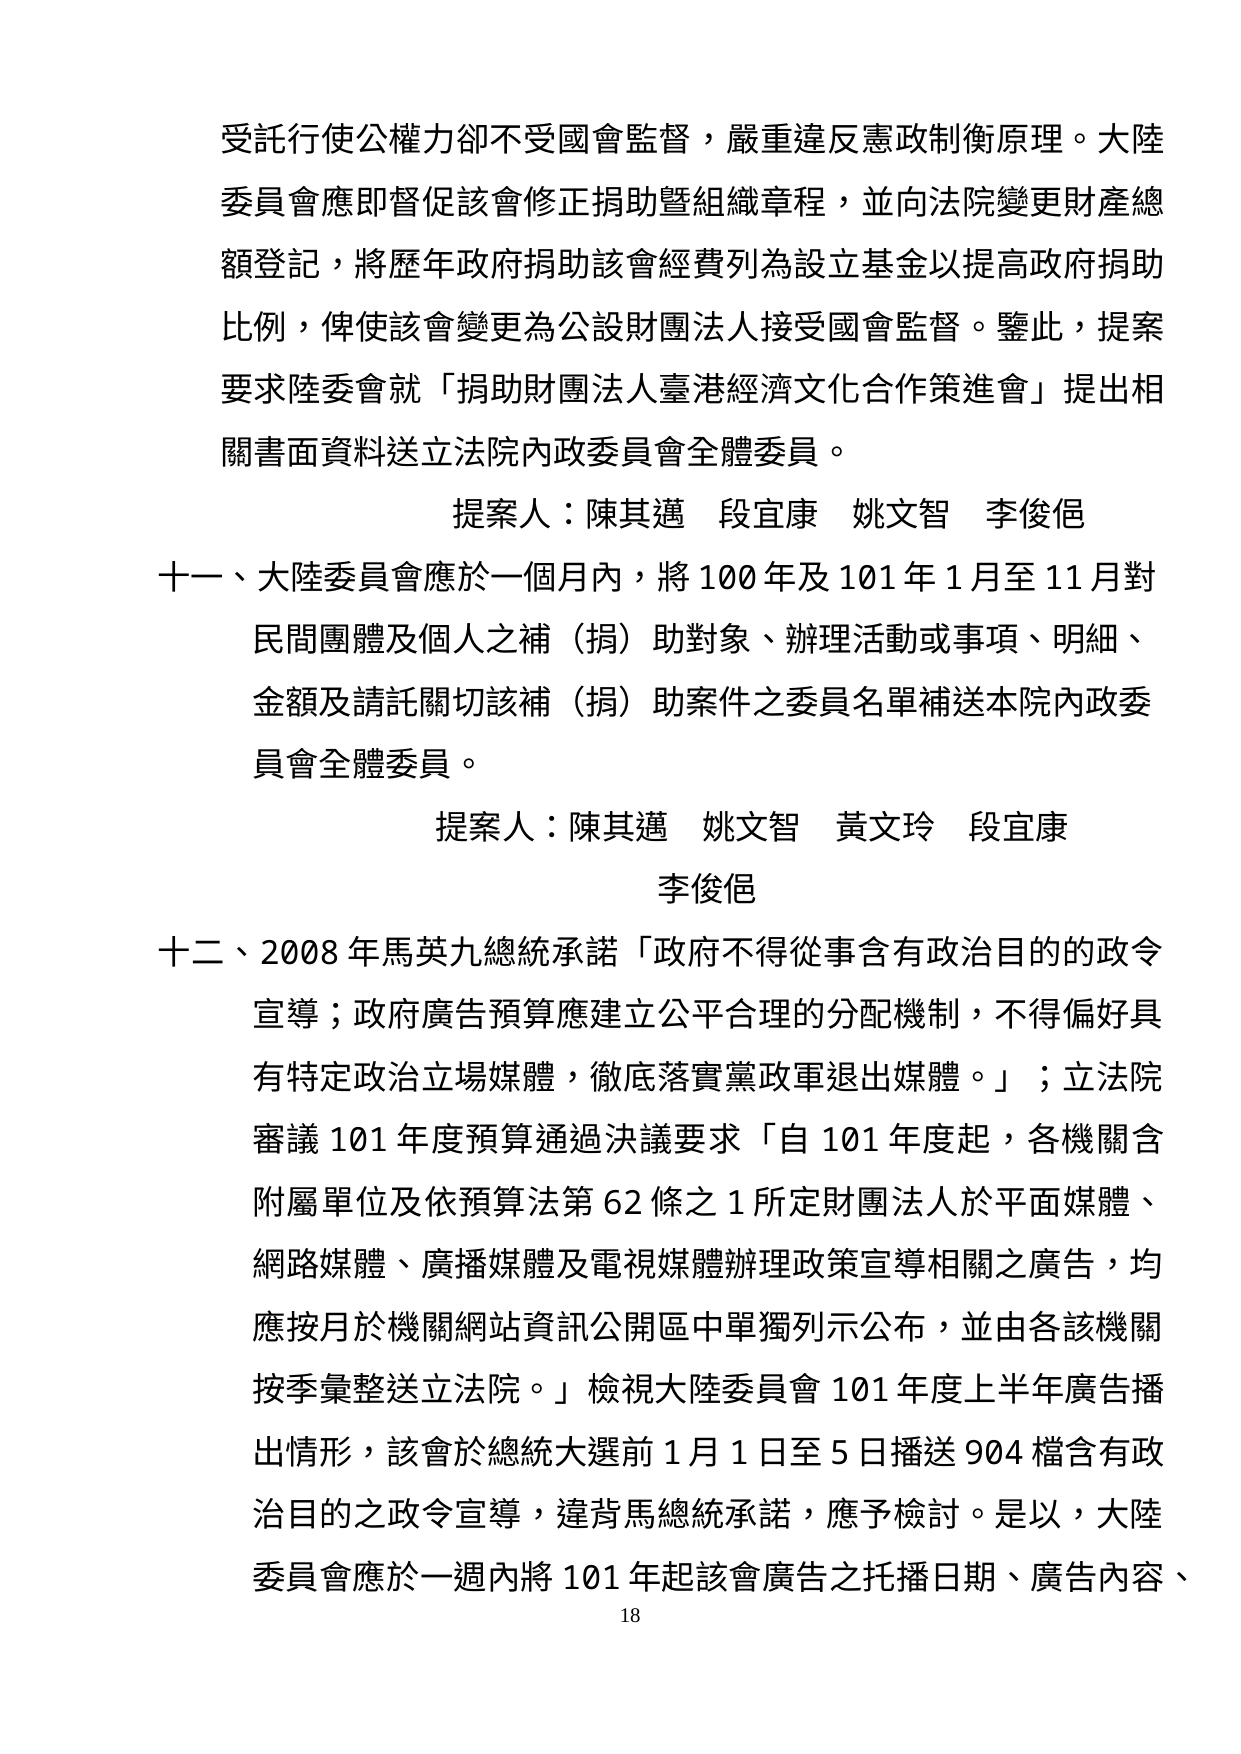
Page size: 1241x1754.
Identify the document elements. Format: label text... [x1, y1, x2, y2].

text 受託行使公權力卻不受國會監督，嚴重違反憲政制衡原理。大陸委員會應即督促該會修正捐助曁組織章程，並向法院變更財產總額登記，將歷年政府捐助該會經費列為設立基金以提高政府捐助比例，俾使該會變更為公設財團法人接受國會監督。鑒此，提案要求陸委會就「捐助財團法人臺港經濟文化合作策進會」提出相關書面資料送立法院內政委員會全體委員。 [154, 96, 1165, 471]
text 李俊俋 [157, 846, 1165, 908]
text 提案人：陳其邁 段宜康 姚文智 李俊俋 [219, 471, 1165, 533]
text 提案人：陳其邁 姚文智 黃文玲 段宜康 [219, 783, 1165, 846]
text 十一、大陸委員會應於一個月內，將100年及101年1月至11月對民間團體及個人之補（捐）助對象、辦理活動或事項、明細、金額及請託關切該補（捐）助案件之委員名單補送本院內政委員會全體委員。 [157, 533, 1165, 783]
text 十二、2008年馬英九總統承諾「政府不得從事含有政治目的的政令宣導；政府廣告預算應建立公平合理的分配機制，不得偏好具有特定政治立場媒體，徹底落實黨政軍退出媒體。」；立法院審議101年度預算通過決議要求「自101年度起，各機關含附屬單位及依預算法第62條之1所定財團法人於平面媒體、網路媒體、廣播媒體及電視媒體辦理政策宣導相關之廣告，均應按月於機關網站資訊公開區中單獨列示公布，並由各該機關按季彙整送立法院。」檢視大陸委員會101年度上半年廣告播出情形，該會於總統大選前1月1日至5日播送904檔含有政治目的之政令宣導，違背馬總統承諾，應予檢討。是以，大陸委員會應於一週內將101年起該會廣告之托播日期、廣告內容、廣告規格(篇幅或秒數)、媒體名稱、金額等詳細資料統計列表補行公告上網，以利大眾及國會之監督。 [157, 908, 1165, 1596]
